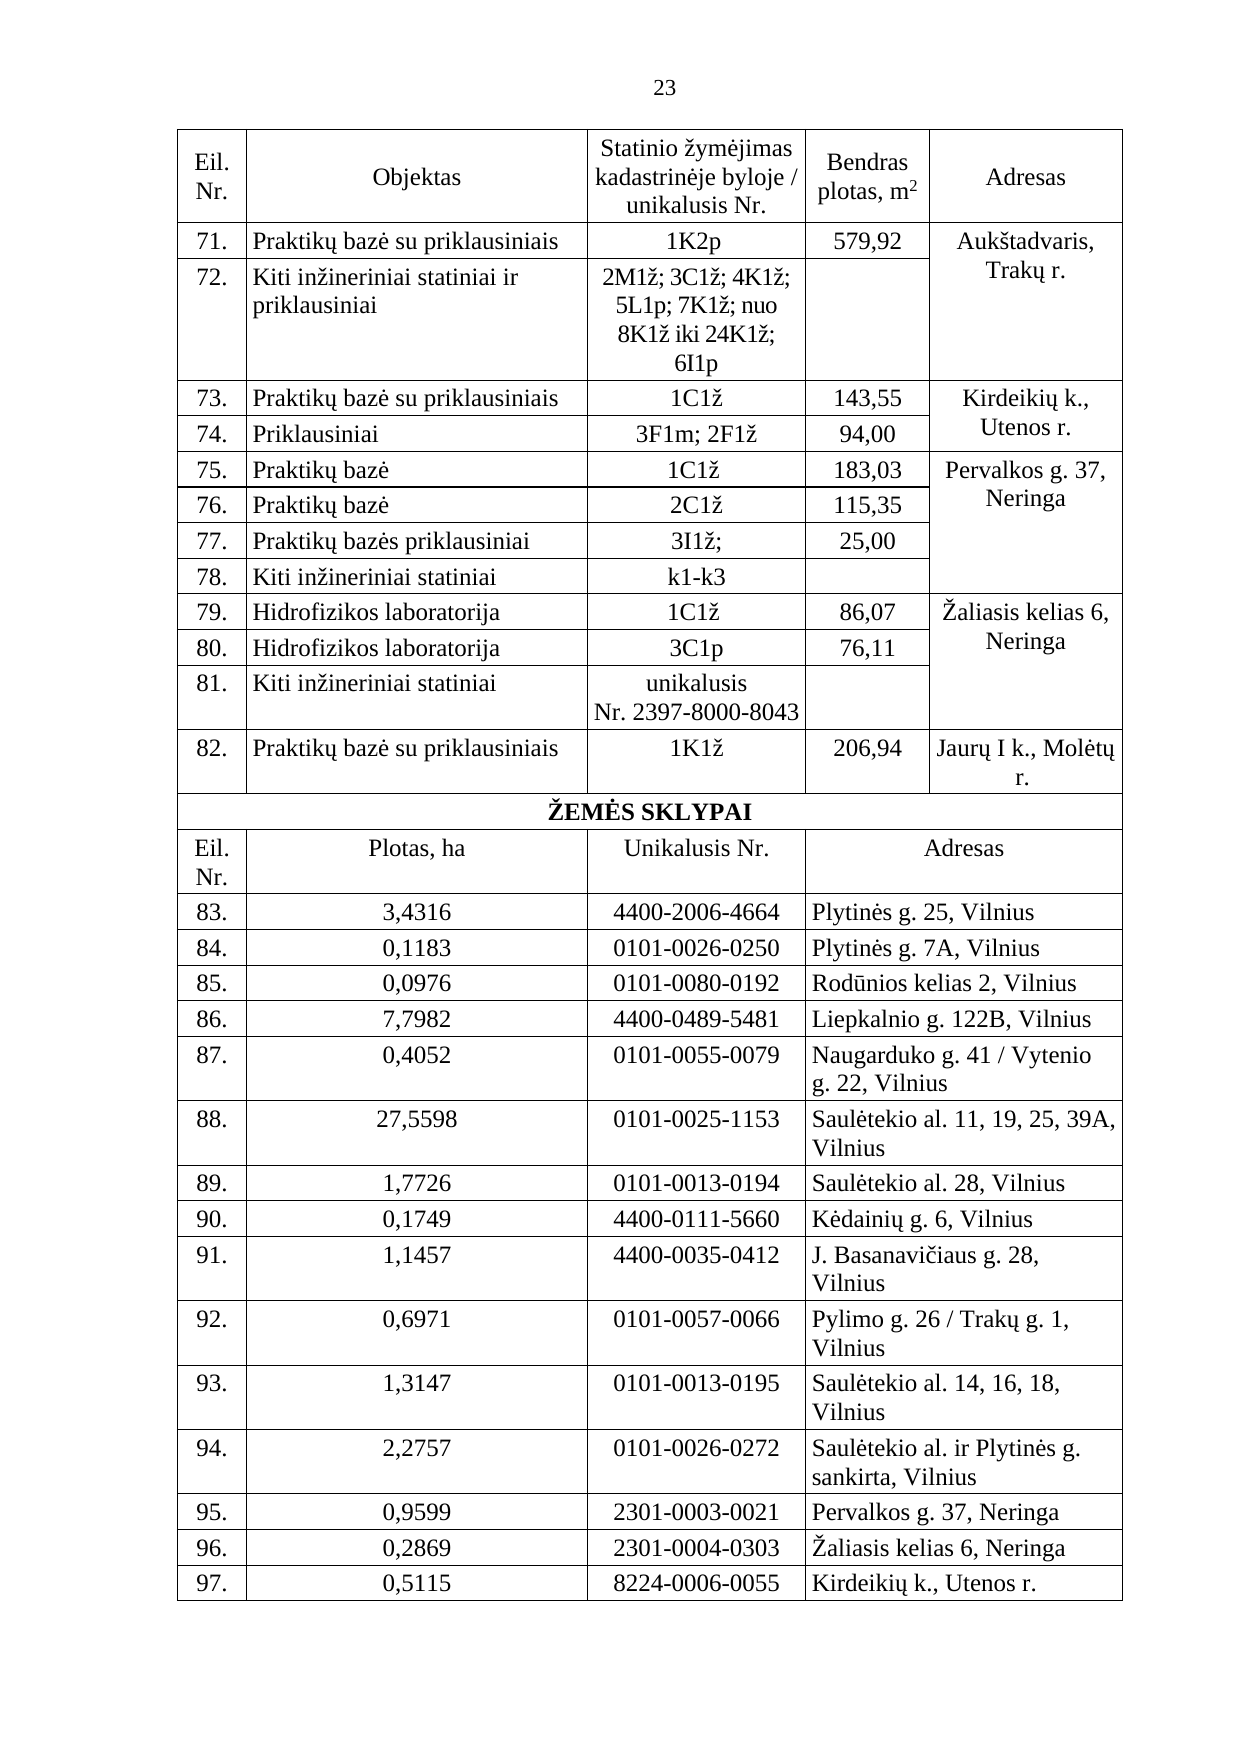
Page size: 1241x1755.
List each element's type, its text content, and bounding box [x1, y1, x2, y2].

table_cell 81. [178, 666, 246, 729]
table_cell Plytinės g. 7A, Vilnius [806, 930, 1122, 964]
table_cell 3,4316 [247, 894, 587, 929]
table_cell 2M1ž; 3C1ž; 4K1ž; 5L1p; 7K1ž; nuo 8K1ž iki 24K1ž; 6I1p [588, 259, 805, 379]
table_cell Pylimo g. 26 / Trakų g. 1, Vilnius [806, 1301, 1122, 1364]
table_cell 3F1m; 2F1ž [588, 416, 805, 451]
table_cell 92. [178, 1301, 246, 1364]
table_cell 97. [178, 1566, 246, 1600]
table_cell 2,2757 [247, 1430, 587, 1493]
table_cell Rodūnios kelias 2, Vilnius [806, 966, 1122, 1000]
table_cell Saulėtekio al. 28, Vilnius [806, 1166, 1122, 1200]
table_cell 0,9599 [247, 1494, 587, 1529]
table_cell Praktikų bazė [247, 452, 587, 486]
table_cell 1,3147 [247, 1366, 587, 1429]
table_cell 7,7982 [247, 1001, 587, 1036]
table_cell 3C1p [588, 630, 805, 664]
table_cell 0101-0080-0192 [588, 966, 805, 1000]
table_cell Kirdeikių k., Utenos r. [930, 381, 1122, 451]
table_cell Praktikų bazė [247, 488, 587, 522]
table_cell 1C1ž [588, 452, 805, 486]
table_cell 94,00 [806, 416, 929, 451]
table_cell Žemės sklypai [178, 794, 1122, 829]
table_cell 579,92 [806, 223, 929, 258]
table_cell Jaurų I k., Molėtų r. [930, 730, 1122, 793]
table_cell 25,00 [806, 523, 929, 558]
table_cell Pervalkos g. 37, Neringa [806, 1494, 1122, 1529]
table_cell 143,55 [806, 381, 929, 415]
table_cell 4400-0035-0412 [588, 1237, 805, 1300]
table_cell 0,0976 [247, 966, 587, 1000]
table_cell 71. [178, 223, 246, 258]
table_header Statinio žymėjimas kadastrinėje byloje / unikalusis Nr. [588, 130, 805, 222]
table_cell 93. [178, 1366, 246, 1429]
table_cell 84. [178, 930, 246, 964]
table_header Bendras plotas, m2 [806, 130, 929, 222]
table_cell unikalusis Nr. 2397-8000-8043 [588, 666, 805, 729]
table_cell 1C1ž [588, 594, 805, 629]
table_cell 0,6971 [247, 1301, 587, 1364]
table_cell 2301-0004-0303 [588, 1530, 805, 1564]
table_cell 94. [178, 1430, 246, 1493]
table_cell 73. [178, 381, 246, 415]
table_cell 0101-0013-0194 [588, 1166, 805, 1200]
table_cell Praktikų bazės priklausiniai [247, 523, 587, 558]
table_cell [806, 259, 929, 379]
table_cell Adresas [806, 830, 1122, 893]
table_cell 4400-0111-5660 [588, 1201, 805, 1236]
table_cell Žaliasis kelias 6, Neringa [930, 594, 1122, 729]
table_cell 85. [178, 966, 246, 1000]
table_cell 72. [178, 259, 246, 379]
table_cell 80. [178, 630, 246, 664]
table_cell 88. [178, 1101, 246, 1164]
table_cell 91. [178, 1237, 246, 1300]
table_cell Kirdeikių k., Utenos r. [806, 1566, 1122, 1600]
table_cell 83. [178, 894, 246, 929]
table_cell 1K1ž [588, 730, 805, 793]
table_cell 75. [178, 452, 246, 486]
table_cell Naugarduko g. 41 / Vytenio g. 22, Vilnius [806, 1037, 1122, 1100]
table_cell 95. [178, 1494, 246, 1529]
table_cell 8224-0006-0055 [588, 1566, 805, 1600]
table_cell Praktikų bazė su priklausiniais [247, 730, 587, 793]
table_cell Hidrofizikos laboratorija [247, 594, 587, 629]
table_cell Praktikų bazė su priklausiniais [247, 381, 587, 415]
table_cell 1,1457 [247, 1237, 587, 1300]
table_cell 1C1ž [588, 381, 805, 415]
table_cell 3I1ž; [588, 523, 805, 558]
table_cell 0,4052 [247, 1037, 587, 1100]
table_cell Unikalusis Nr. [588, 830, 805, 893]
table_cell Eil. Nr. [178, 830, 246, 893]
table_cell 78. [178, 559, 246, 593]
table_cell 76. [178, 488, 246, 522]
table_cell k1-k3 [588, 559, 805, 593]
table_cell Liepkalnio g. 122B, Vilnius [806, 1001, 1122, 1036]
table_cell 4400-2006-4664 [588, 894, 805, 929]
table_cell Aukštadvaris, Trakų r. [930, 223, 1122, 379]
table_cell 74. [178, 416, 246, 451]
table_cell 90. [178, 1201, 246, 1236]
table_cell 79. [178, 594, 246, 629]
table_header Adresas [930, 130, 1122, 222]
table_cell 0101-0026-0272 [588, 1430, 805, 1493]
table_cell J. Basanavičiaus g. 28, Vilnius [806, 1237, 1122, 1300]
table_header Objektas [247, 130, 587, 222]
table_cell 0101-0013-0195 [588, 1366, 805, 1429]
table_cell 0101-0057-0066 [588, 1301, 805, 1364]
table_cell [806, 559, 929, 593]
table_cell 0,5115 [247, 1566, 587, 1600]
table_cell Priklausiniai [247, 416, 587, 451]
table_cell 0101-0026-0250 [588, 930, 805, 964]
table_cell 0,1183 [247, 930, 587, 964]
table_cell Kiti inžineriniai statiniai [247, 559, 587, 593]
table_cell 89. [178, 1166, 246, 1200]
table_cell 27,5598 [247, 1101, 587, 1164]
table_cell [806, 666, 929, 729]
table_cell Plytinės g. 25, Vilnius [806, 894, 1122, 929]
table_cell Saulėtekio al. 11, 19, 25, 39A, Vilnius [806, 1101, 1122, 1164]
table_cell 0101-0055-0079 [588, 1037, 805, 1100]
table_cell 2301-0003-0021 [588, 1494, 805, 1529]
table_cell 82. [178, 730, 246, 793]
table_cell 0,2869 [247, 1530, 587, 1564]
table_cell 183,03 [806, 452, 929, 486]
table_cell 76,11 [806, 630, 929, 664]
table_cell 115,35 [806, 488, 929, 522]
table_cell Kiti inžineriniai statiniai ir priklausiniai [247, 259, 587, 379]
table_cell 1K2p [588, 223, 805, 258]
table_cell Saulėtekio al. ir Plytinės g. sankirta, Vilnius [806, 1430, 1122, 1493]
table_cell 2C1ž [588, 488, 805, 522]
table_cell 77. [178, 523, 246, 558]
table_cell Saulėtekio al. 14, 16, 18, Vilnius [806, 1366, 1122, 1429]
table_cell 86. [178, 1001, 246, 1036]
table_header Eil. Nr. [178, 130, 246, 222]
table_cell 86,07 [806, 594, 929, 629]
table_cell 96. [178, 1530, 246, 1564]
table_cell Pervalkos g. 37, Neringa [930, 452, 1122, 593]
table_cell Hidrofizikos laboratorija [247, 630, 587, 664]
table_cell Plotas, ha [247, 830, 587, 893]
table_cell 4400-0489-5481 [588, 1001, 805, 1036]
table_cell 0101-0025-1153 [588, 1101, 805, 1164]
table_cell Žaliasis kelias 6, Neringa [806, 1530, 1122, 1564]
table_cell Kėdainių g. 6, Vilnius [806, 1201, 1122, 1236]
table_cell Praktikų bazė su priklausiniais [247, 223, 587, 258]
table_cell 0,1749 [247, 1201, 587, 1236]
table_cell 87. [178, 1037, 246, 1100]
table_cell 1,7726 [247, 1166, 587, 1200]
table_cell Kiti inžineriniai statiniai [247, 666, 587, 729]
table_cell 206,94 [806, 730, 929, 793]
